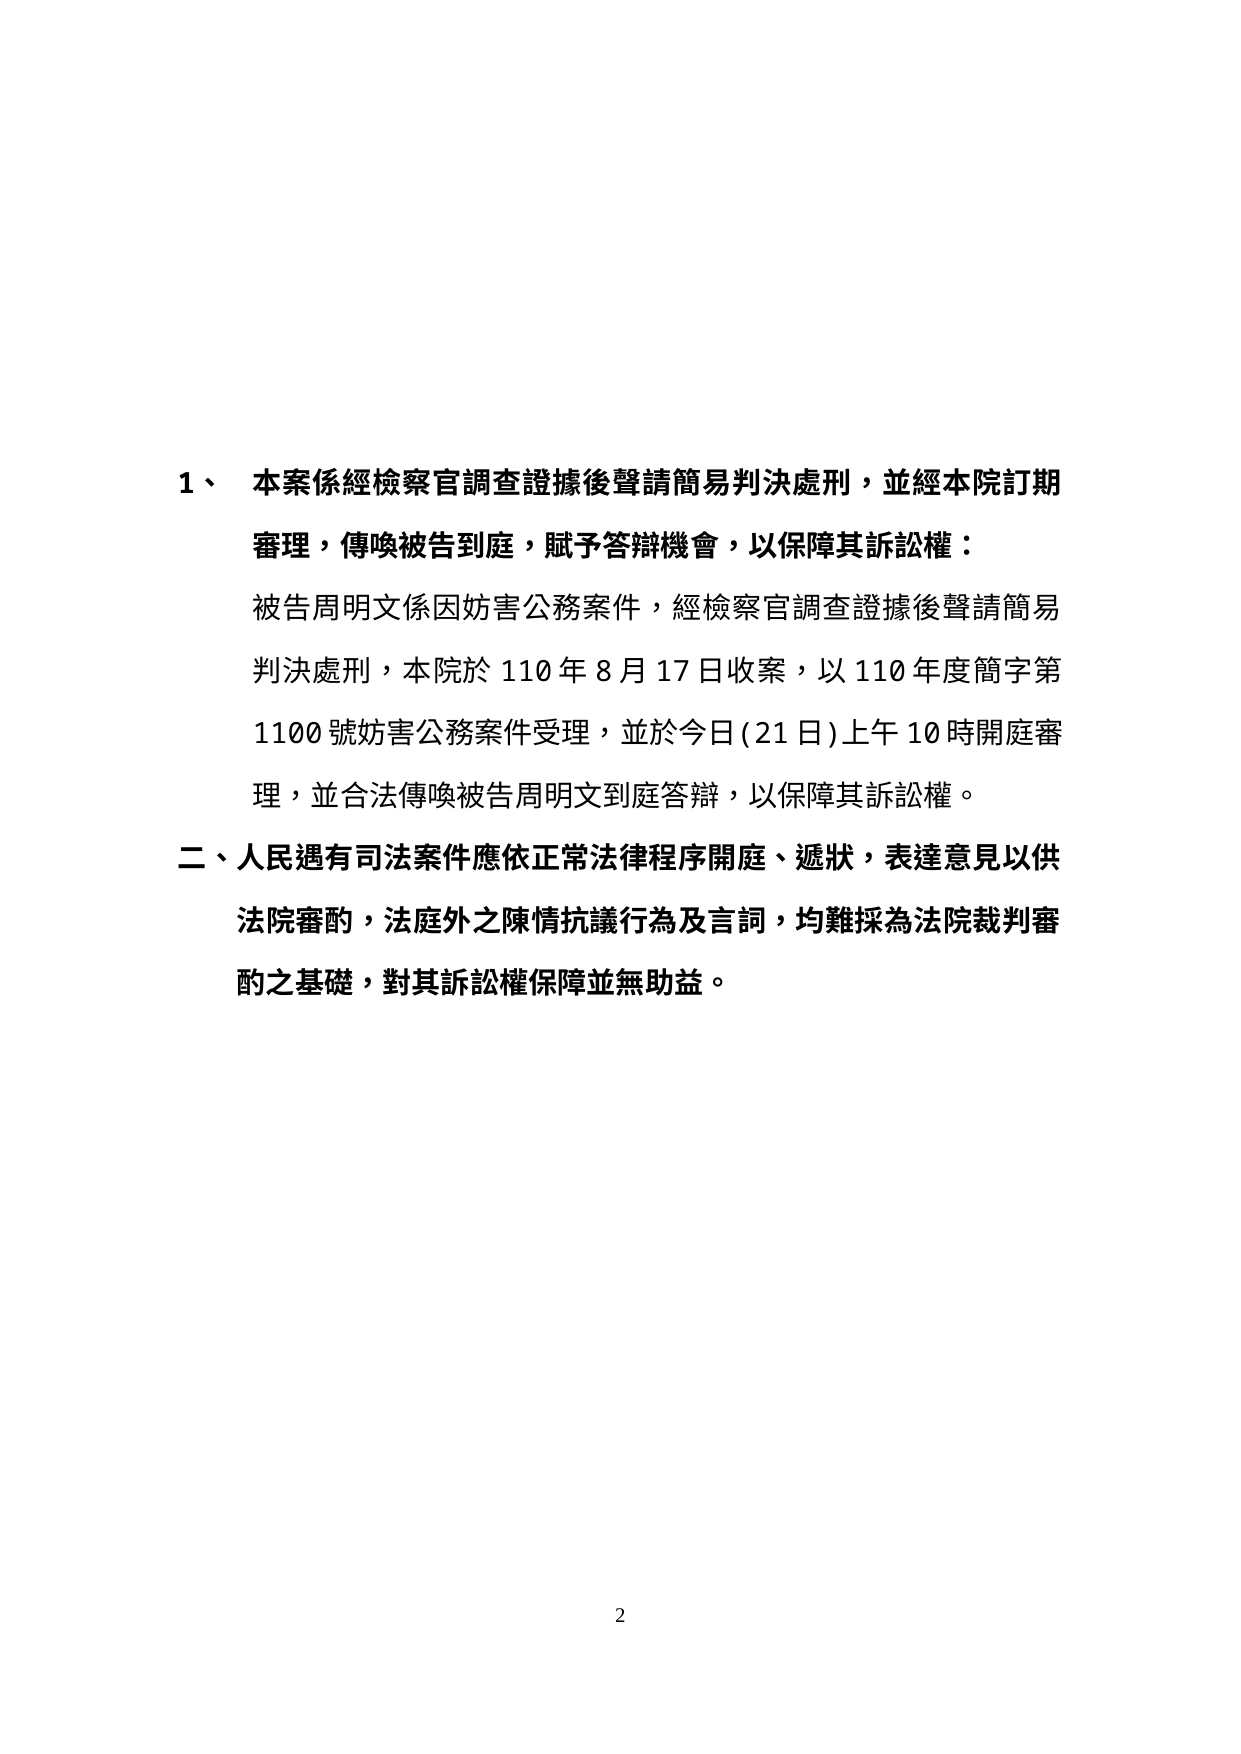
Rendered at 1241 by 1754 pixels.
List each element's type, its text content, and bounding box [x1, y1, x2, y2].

list 本案係經檢察官調查證據後聲請簡易判決處刑，並經本院訂期審理，傳喚被告到庭，賦予答辯機會，以保障其訴訟權： [177, 439, 1063, 564]
text 二、人民遇有司法案件應依正常法律程序開庭、遞狀，表達意見以供法院審酌，法庭外之陳情抗議行為及言詞，均難採為法院裁判審酌之基礎，對其訴訟權保障並無助益。 [177, 814, 1063, 1002]
text 被告周明文係因妨害公務案件，經檢察官調查證據後聲請簡易判決處刑，本院於110年8月17日收案，以110年度簡字第1100號妨害公務案件受理，並於今日(21日)上午10時開庭審理，並合法傳喚被告周明文到庭答辯，以保障其訴訟權。 [252, 564, 1063, 814]
